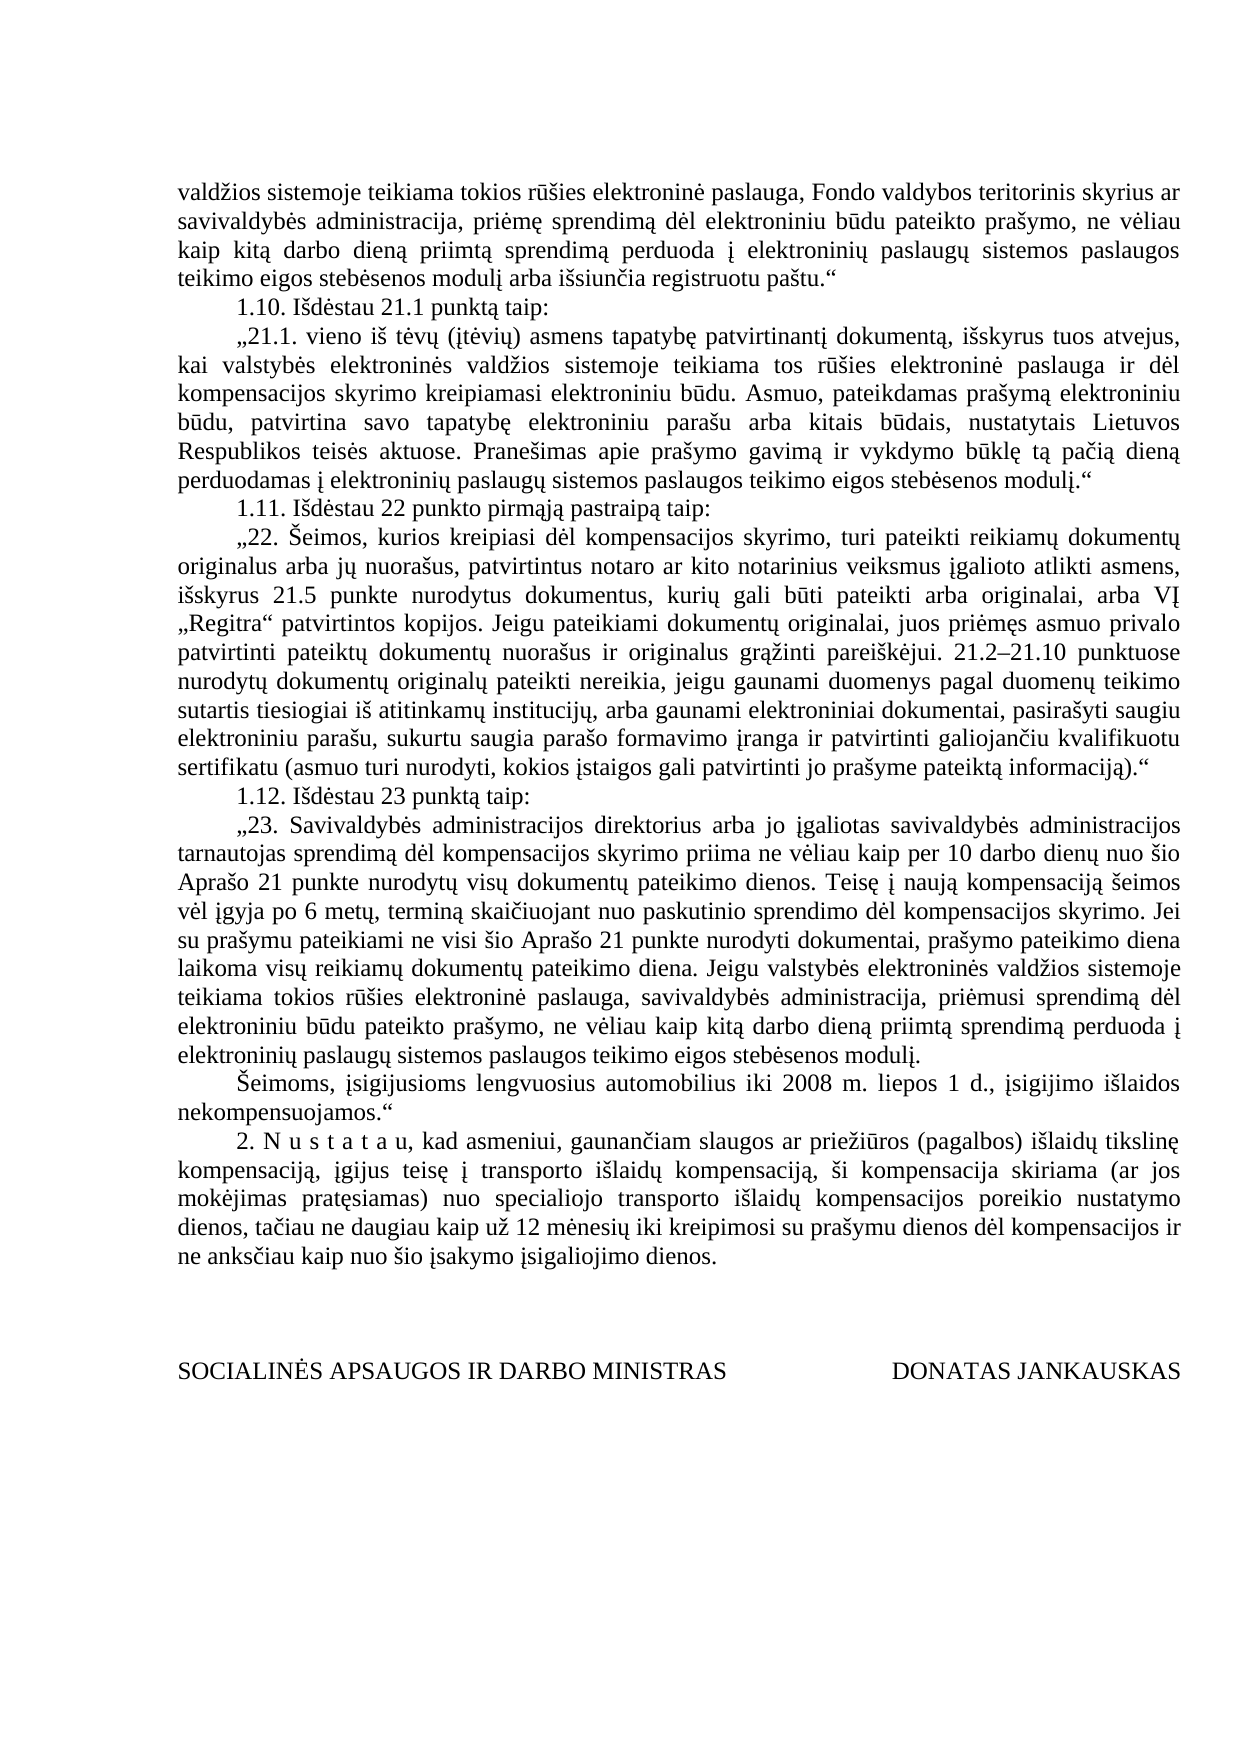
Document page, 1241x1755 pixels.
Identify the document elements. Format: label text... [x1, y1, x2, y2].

text 1.11. Išdėstau 22 punkto pirmąją pastraipą taip: [177, 493, 1181, 522]
text valdžios sistemoje teikiama tokios rūšies elektroninė paslauga, Fondo valdybos teritorinis skyrius ar savivaldybės administracija, priėmę sprendimą dėl elektroniniu būdu pateikto prašymo, ne vėliau kaip kitą darbo dieną priimtą sprendimą perduoda į elektroninių paslaugų sistemos paslaugos teikimo eigos stebėsenos modulį arba išsiunčia registruotu paštu.“ [177, 177, 1181, 292]
text Šeimoms, įsigijusioms lengvuosius automobilius iki 2008 m. liepos 1 d., įsigijimo išlaidos nekompensuojamos.“ [177, 1068, 1181, 1126]
text 1.12. Išdėstau 23 punktą taip: [177, 781, 1181, 810]
text „21.1. vieno iš tėvų (įtėvių) asmens tapatybę patvirtinantį dokumentą, išskyrus tuos atvejus, kai valstybės elektroninės valdžios sistemoje teikiama tos rūšies elektroninė paslauga ir dėl kompensacijos skyrimo kreipiamasi elektroniniu būdu. Asmuo, pateikdamas prašymą elektroniniu būdu, patvirtina savo tapatybę elektroniniu parašu arba kitais būdais, nustatytais Lietuvos Respublikos teisės aktuose. Pranešimas apie prašymo gavimą ir vykdymo būklę tą pačią dieną perduodamas į elektroninių paslaugų sistemos paslaugos teikimo eigos stebėsenos modulį.“ [177, 321, 1181, 493]
text 1.10. Išdėstau 21.1 punktą taip: [177, 292, 1181, 321]
text Socialinės apsaugos ir darbo ministras Donatas Jankauskas [177, 1356, 1181, 1385]
text 2. N u s t a t a u, kad asmeniui, gaunančiam slaugos ar priežiūros (pagalbos) išlaidų tikslinę kompensaciją, įgijus teisę į transporto išlaidų kompensaciją, ši kompensacija skiriama (ar jos mokėjimas pratęsiamas) nuo specialiojo transporto išlaidų kompensacijos poreikio nustatymo dienos, tačiau ne daugiau kaip už 12 mėnesių iki kreipimosi su prašymu dienos dėl kompensacijos ir ne anksčiau kaip nuo šio įsakymo įsigaliojimo dienos. [177, 1126, 1181, 1270]
text „23. Savivaldybės administracijos direktorius arba jo įgaliotas savivaldybės administracijos tarnautojas sprendimą dėl kompensacijos skyrimo priima ne vėliau kaip per 10 darbo dienų nuo šio Aprašo 21 punkte nurodytų visų dokumentų pateikimo dienos. Teisę į naują kompensaciją šeimos vėl įgyja po 6 metų, terminą skaičiuojant nuo paskutinio sprendimo dėl kompensacijos skyrimo. Jei su prašymu pateikiami ne visi šio Aprašo 21 punkte nurodyti dokumentai, prašymo pateikimo diena laikoma visų reikiamų dokumentų pateikimo diena. Jeigu valstybės elektroninės valdžios sistemoje teikiama tokios rūšies elektroninė paslauga, savivaldybės administracija, priėmusi sprendimą dėl elektroniniu būdu pateikto prašymo, ne vėliau kaip kitą darbo dieną priimtą sprendimą perduoda į elektroninių paslaugų sistemos paslaugos teikimo eigos stebėsenos modulį. [177, 810, 1181, 1068]
text „22. Šeimos, kurios kreipiasi dėl kompensacijos skyrimo, turi pateikti reikiamų dokumentų originalus arba jų nuorašus, patvirtintus notaro ar kito notarinius veiksmus įgalioto atlikti asmens, išskyrus 21.5 punkte nurodytus dokumentus, kurių gali būti pateikti arba originalai, arba VĮ „Regitra“ patvirtintos kopijos. Jeigu pateikiami dokumentų originalai, juos priėmęs asmuo privalo patvirtinti pateiktų dokumentų nuorašus ir originalus grąžinti pareiškėjui. 21.2–21.10 punktuose nurodytų dokumentų originalų pateikti nereikia, jeigu gaunami duomenys pagal duomenų teikimo sutartis tiesiogiai iš atitinkamų institucijų, arba gaunami elektroniniai dokumentai, pasirašyti saugiu elektroniniu parašu, sukurtu saugia parašo formavimo įranga ir patvirtinti galiojančiu kvalifikuotu sertifikatu (asmuo turi nurodyti, kokios įstaigos gali patvirtinti jo prašyme pateiktą informaciją).“ [177, 522, 1181, 781]
